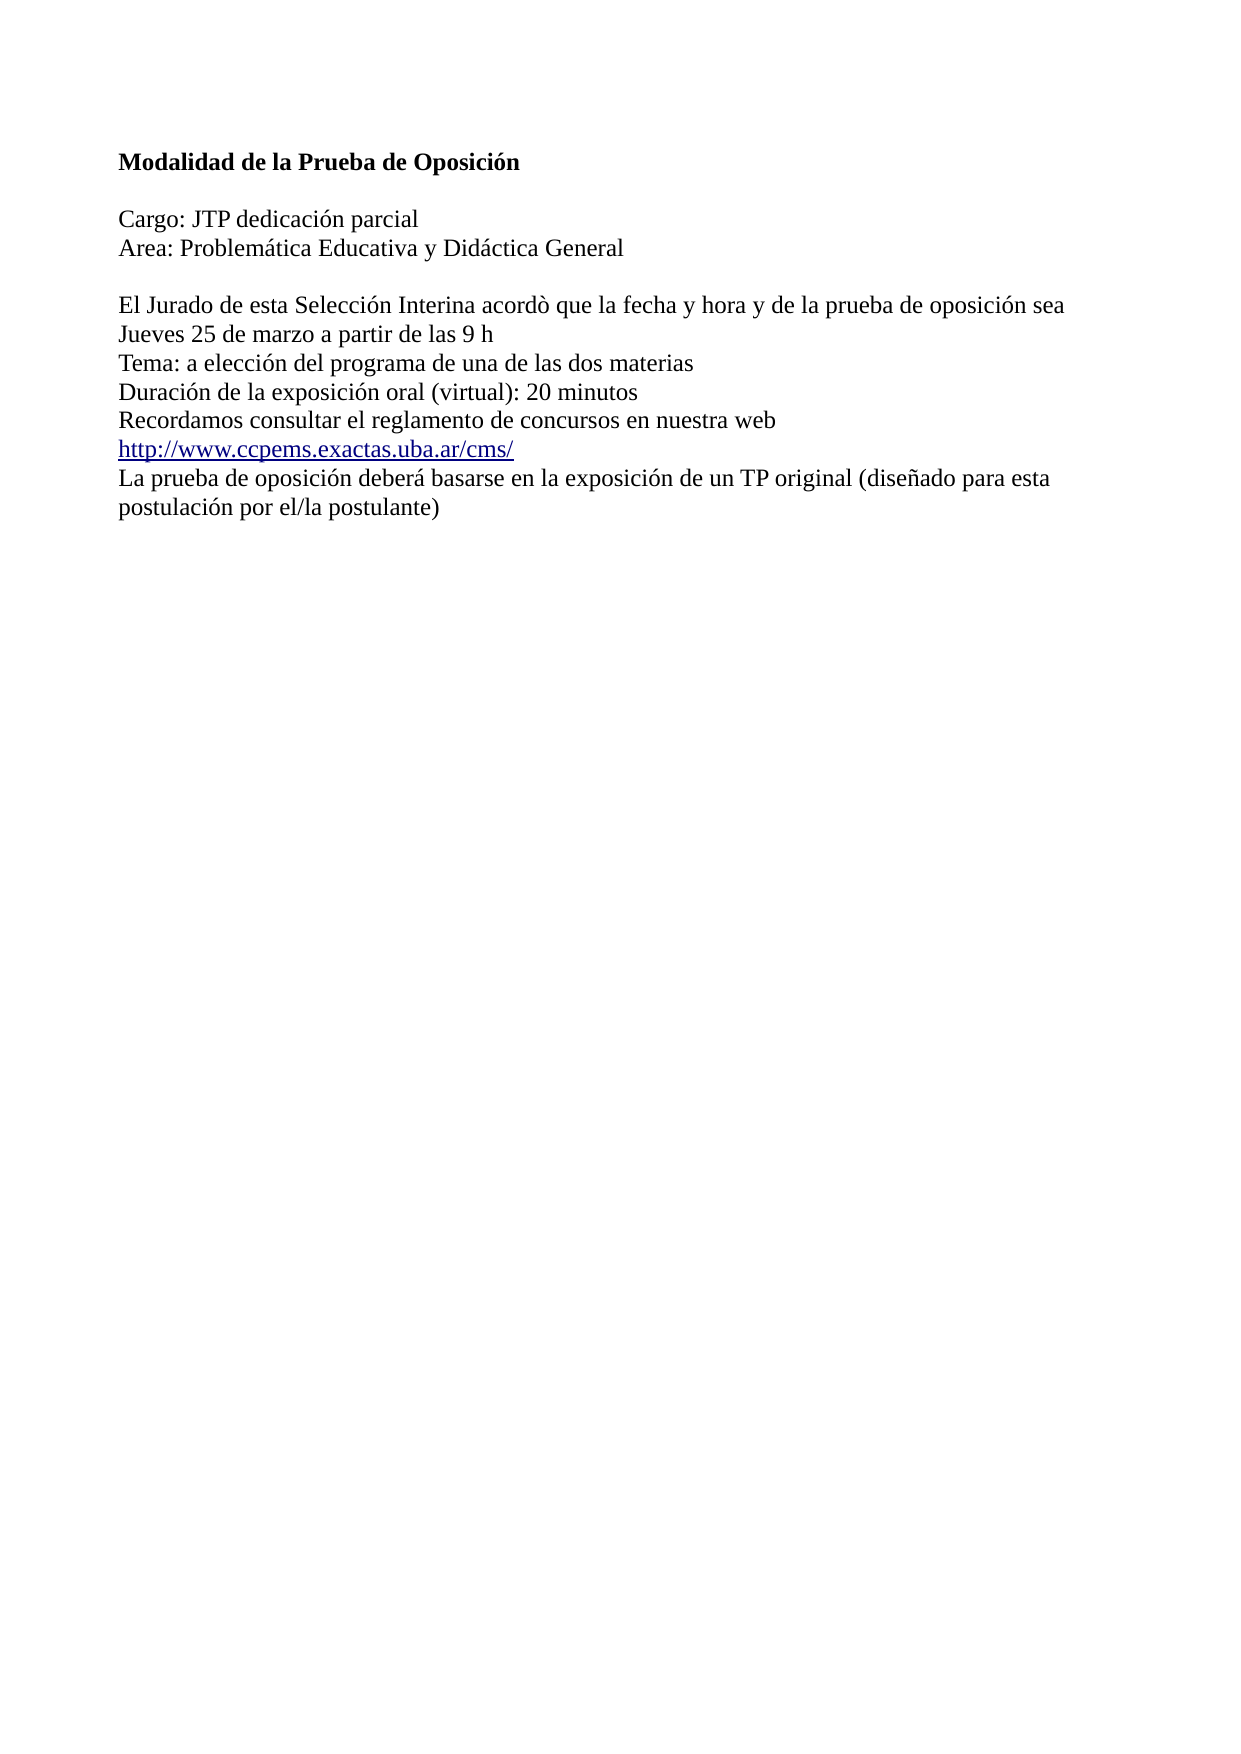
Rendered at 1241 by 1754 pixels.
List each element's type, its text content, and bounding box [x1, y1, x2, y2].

text Modalidad de la Prueba de Oposición [118, 147, 1122, 176]
text El Jurado de esta Selección Interina acordò que la fecha y hora y de la prueba de oposición sea [118, 291, 1122, 319]
text Duración de la exposición oral (virtual): 20 minutos [118, 377, 1122, 406]
text Area: Problemática Educativa y Didáctica General [118, 233, 1122, 262]
text La prueba de oposición deberá basarse en la exposición de un TP original (diseñado para esta postulación por el/la postulante) [118, 463, 1122, 521]
text Cargo: JTP dedicación parcial [118, 204, 1122, 233]
text Jueves 25 de marzo a partir de las 9 h [118, 319, 1122, 348]
text Tema: a elección del programa de una de las dos materias [118, 348, 1122, 377]
text http://www.ccpems.exactas.uba.ar/cms/ [118, 434, 1122, 463]
text Recordamos consultar el reglamento de concursos en nuestra web [118, 406, 1122, 434]
